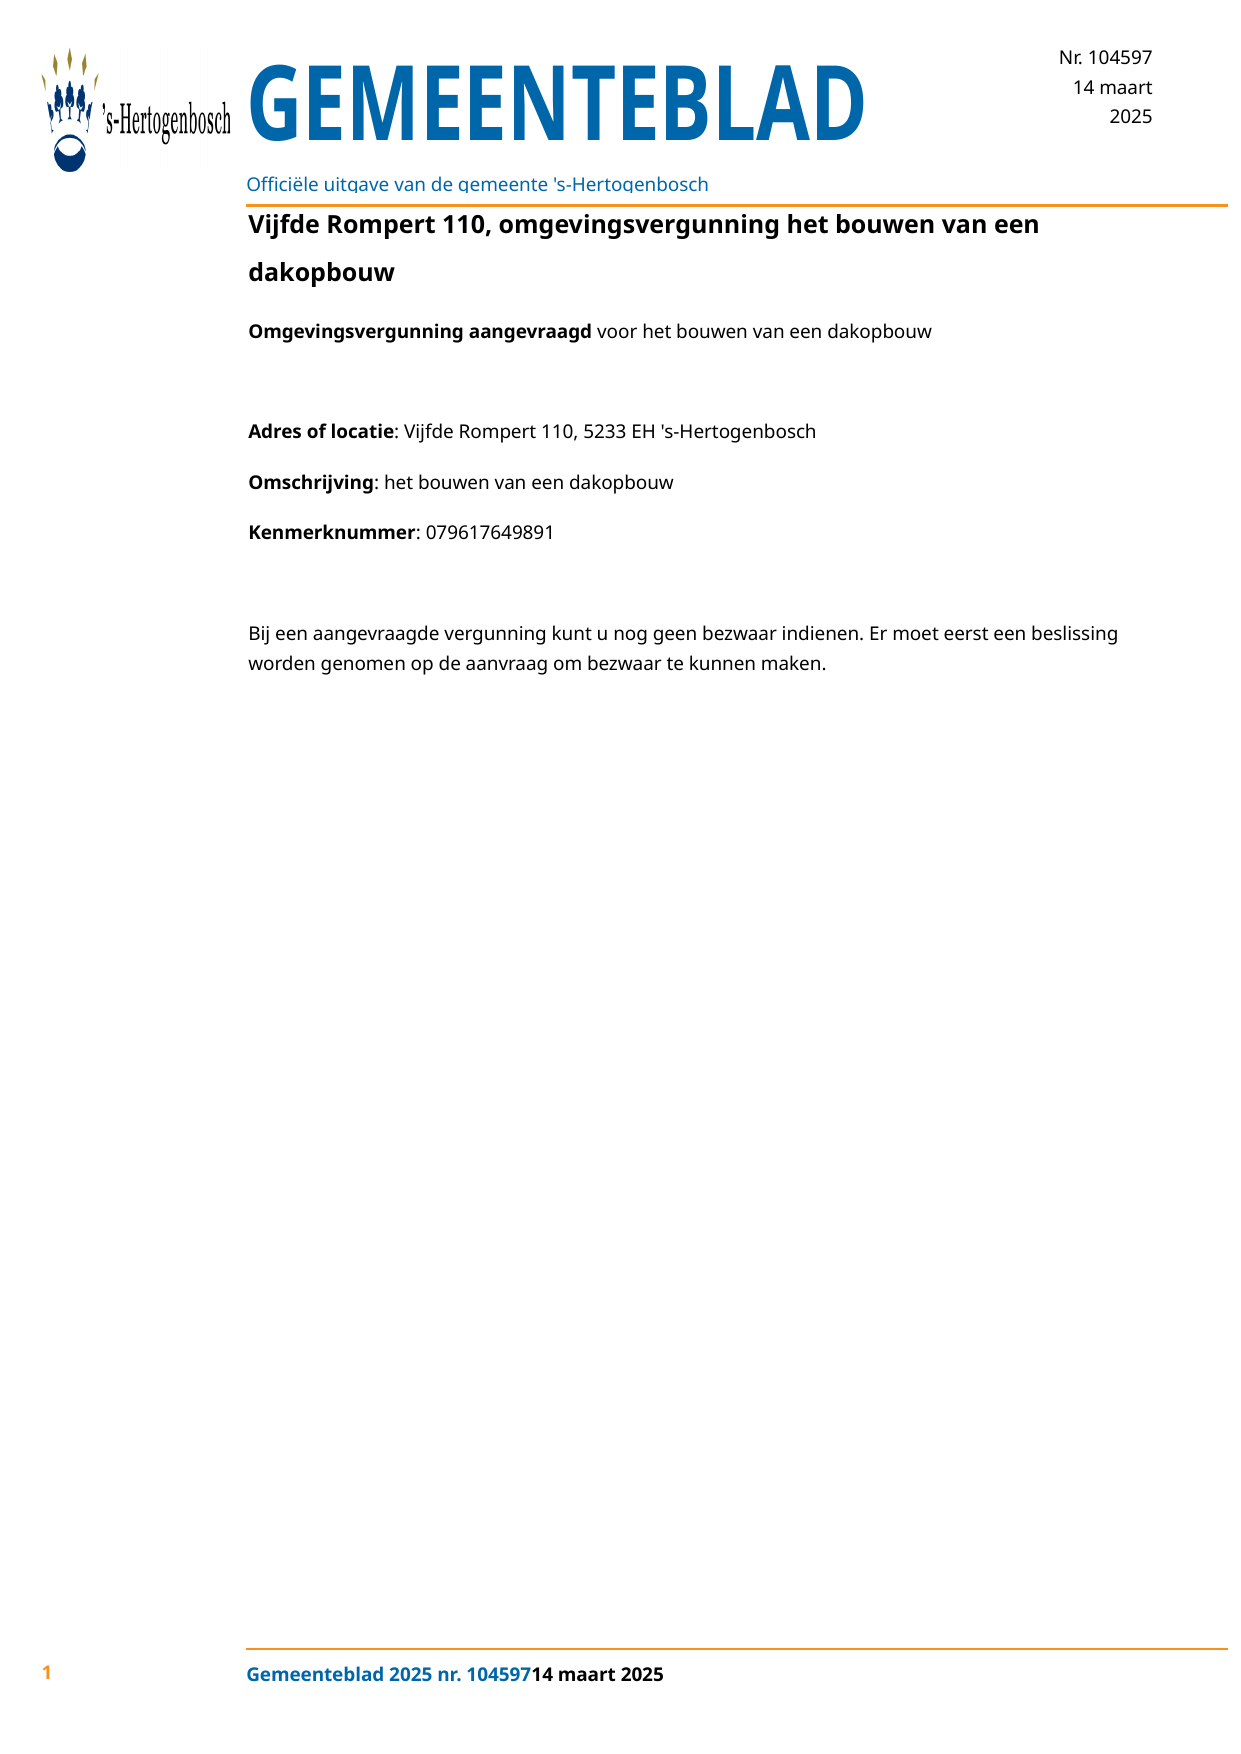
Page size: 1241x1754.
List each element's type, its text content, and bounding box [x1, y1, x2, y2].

text Vijfde Rompert 110, omgevingsvergunning het bouwen van een dakopbouw [248, 207, 1152, 288]
picture [41, 47, 231, 172]
text Bij een aangevraagde vergunning kunt u nog geen bezwaar indienen. Er moet eerst een beslissing worden genomen op de aanvraag om bezwaar te kunnen maken. [248, 620, 1152, 676]
text Omschrijving: het bouwen van een dakopbouw [248, 469, 1152, 495]
text Omgevingsvergunning aangevraagd voor het bouwen van een dakopbouw [248, 318, 1152, 344]
text Adres of locatie: Vijfde Rompert 110, 5233 EH 's-Hertogenbosch [248, 419, 1152, 444]
text Kenmerknummer: 079617649891 [248, 519, 1152, 545]
